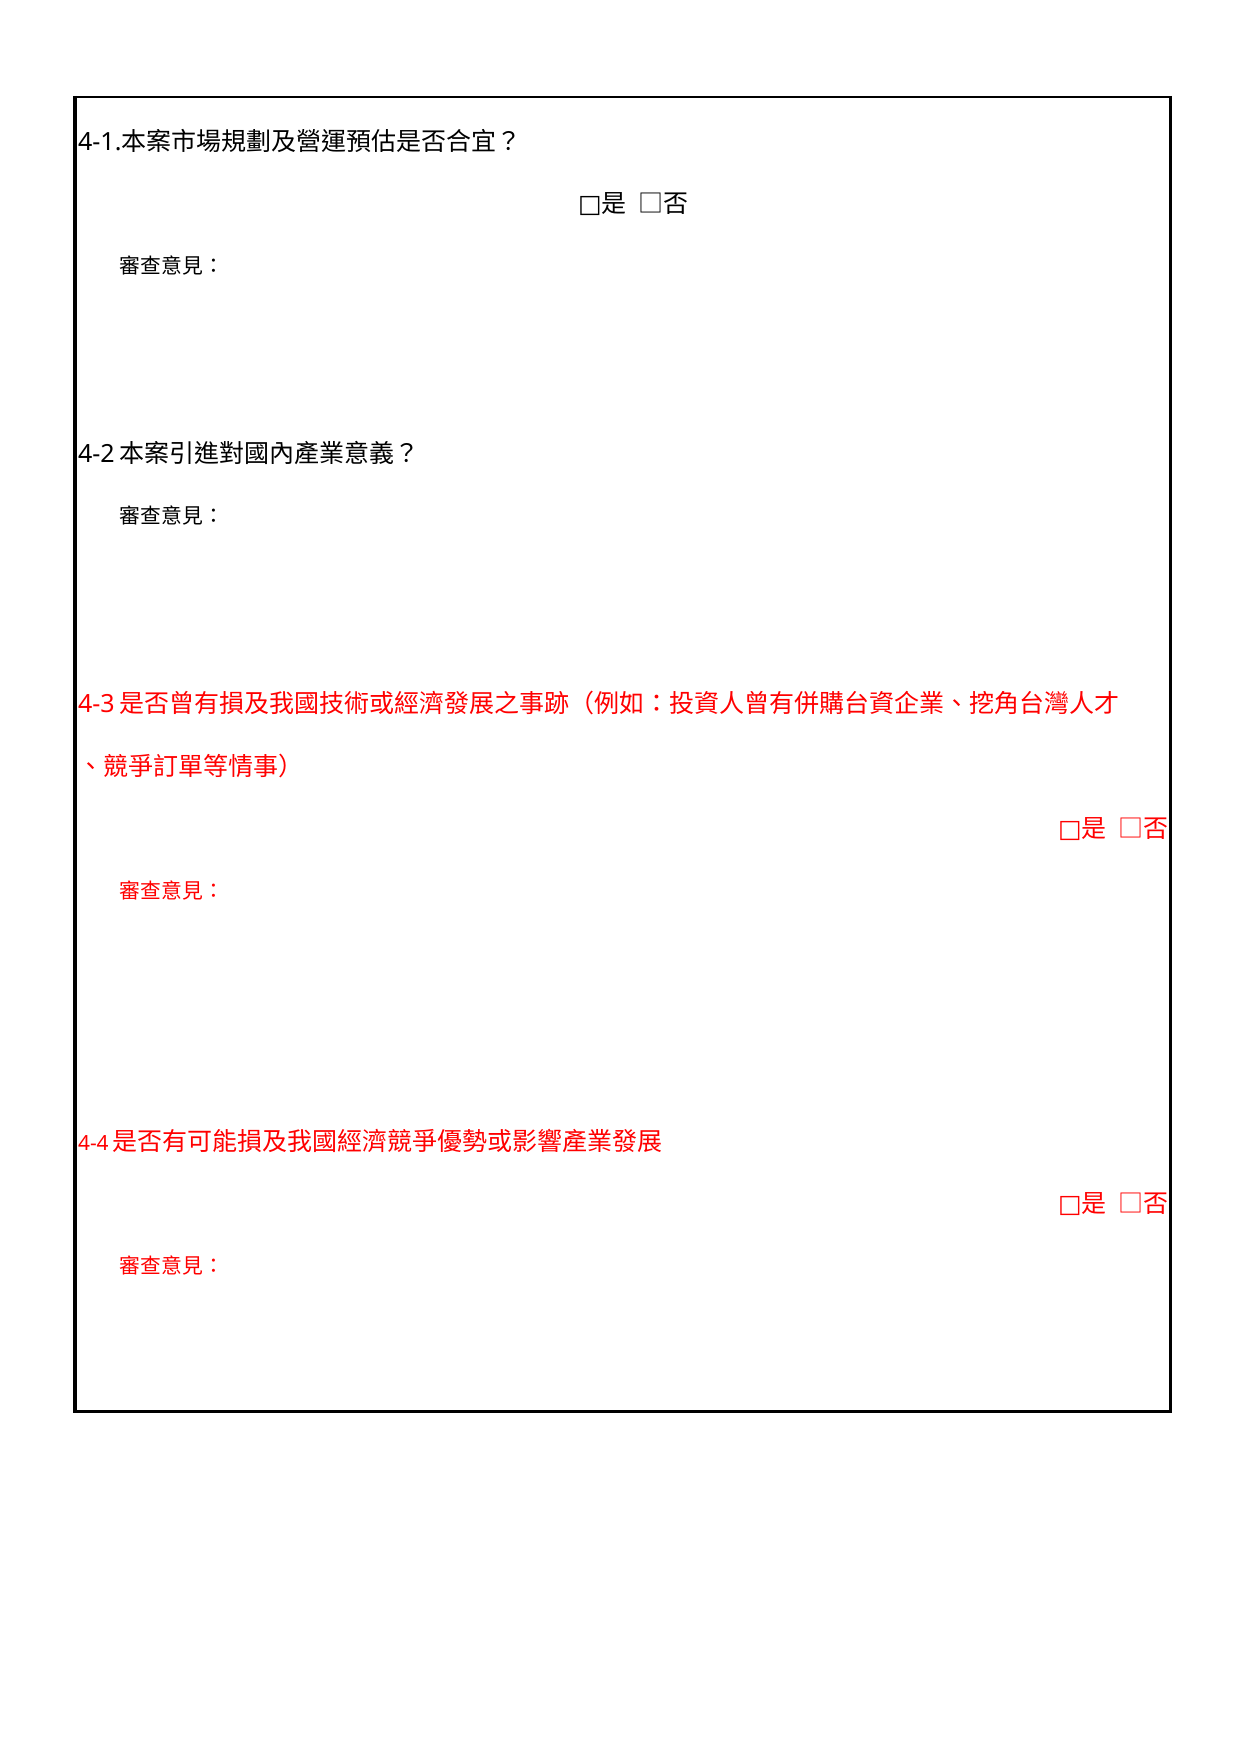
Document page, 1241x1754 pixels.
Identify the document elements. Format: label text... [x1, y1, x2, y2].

table_cell 4-1.本案市場規劃及營運預估是否合宜？ □是 □否 審查意見： 4-2本案引進對國內產業意義？ 審查意見： 4-3是否曾有損及我國技術或經濟發展之事跡（例如：投資人曾有併購台資企業、挖角台灣人才 、競爭訂單等情事） □是 □否 審查意見： 4-4是否有可能損及我國經濟競爭優勢或影響產業發展 □是 □否 審查意見： [77, 98, 1169, 1410]
